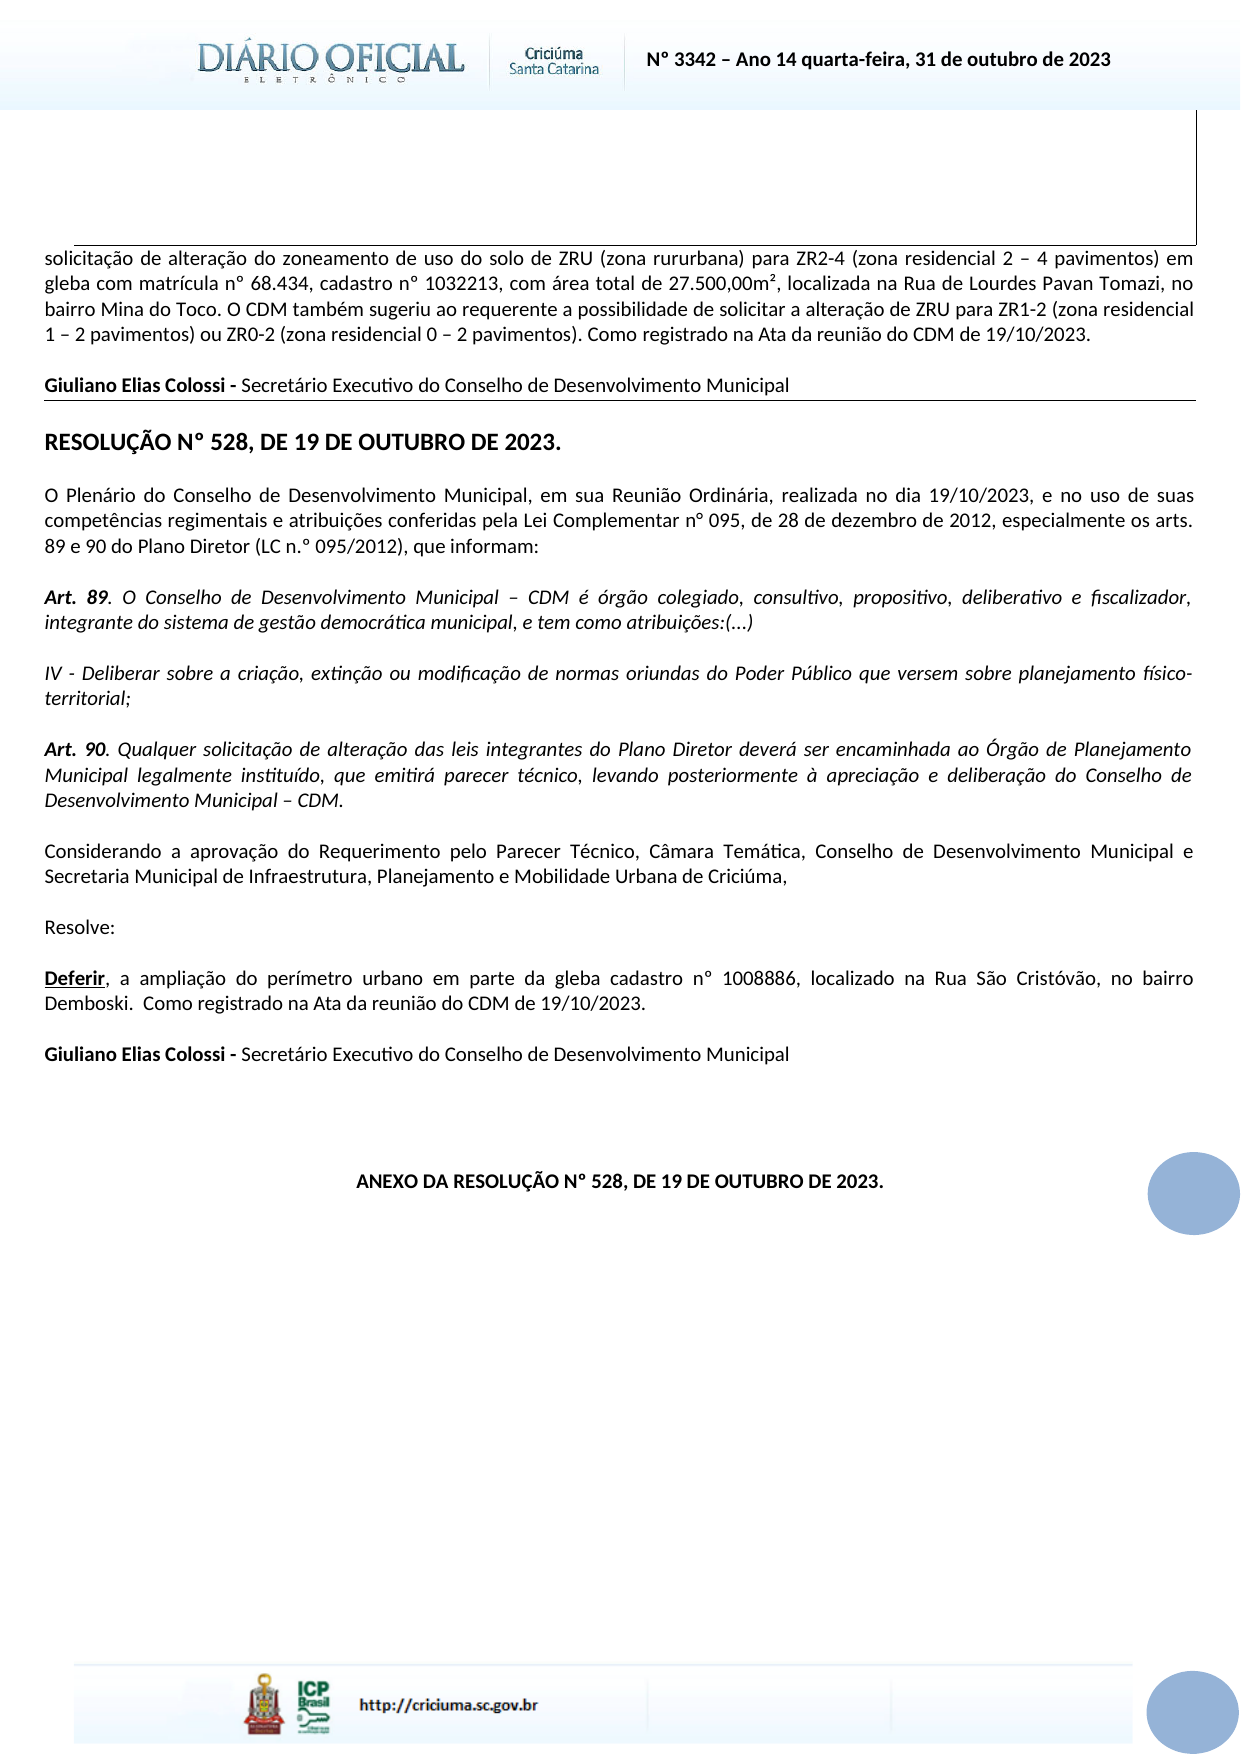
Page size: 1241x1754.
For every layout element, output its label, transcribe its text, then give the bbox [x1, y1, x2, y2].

text Deferir, a ampliação do perímetro urbano em parte da gleba cadastro nº 1008886, localizado na Rua São Cristóvão, no bairro Demboski. Como registrado na Ata da reunião do CDM de 19/10/2023. [44, 965, 1196, 1016]
text IV - Deliberar sobre a criação, extinção ou modificação de normas oriundas do Poder Público que versem sobre planejamento físico-territorial; [44, 660, 1196, 711]
text ANEXO DA RESOLUÇÃO Nº 528, DE 19 DE OUTUBRO DE 2023. [44, 1168, 1156, 1194]
text Art. 89. O Conselho de Desenvolvimento Municipal – CDM é órgão colegiado, consultivo, propositivo, deliberativo e fiscalizador, integrante do sistema de gestão democrática municipal, e tem como atribuições:(...) [44, 584, 1196, 635]
text Giuliano Elias Colossi - Secretário Executivo do Conselho de Desenvolvimento Municipal [44, 372, 1196, 400]
text Art. 90. Qualquer solicitação de alteração das leis integrantes do Plano Diretor deverá ser encaminhada ao Órgão de Planejamento Municipal legalmente instituído, que emitirá parecer técnico, levando posteriormente à apreciação e deliberação do Conselho de Desenvolvimento Municipal – CDM. [44, 736, 1196, 813]
text Giuliano Elias Colossi - Secretário Executivo do Conselho de Desenvolvimento Municipal [44, 1041, 1196, 1067]
text solicitação de alteração do zoneamento de uso do solo de ZRU (zona rururbana) para ZR2-4 (zona residencial 2 – 4 pavimentos) em gleba com matrícula nº 68.434, cadastro nº 1032213, com área total de 27.500,00m², localizada na Rua de Lourdes Pavan Tomazi, no bairro Mina do Toco. O CDM também sugeriu ao requerente a possibilidade de solicitar a alteração de ZRU para ZR1-2 (zona residencial 1 – 2 pavimentos) ou ZR0-2 (zona residencial 0 – 2 pavimentos). Como registrado na Ata da reunião do CDM de 19/10/2023. [44, 245, 1196, 347]
text RESOLUÇÃO Nº 528, DE 19 DE OUTUBRO DE 2023. [44, 426, 1196, 457]
text O Plenário do Conselho de Desenvolvimento Municipal, em sua Reunião Ordinária, realizada no dia 19/10/2023, e no uso de suas competências regimentais e atribuições conferidas pela Lei Complementar n° 095, de 28 de dezembro de 2012, especialmente os arts. 89 e 90 do Plano Diretor (LC n.º 095/2012), que informam: [44, 482, 1196, 558]
text Resolve: [44, 914, 1196, 940]
text Considerando a aprovação do Requerimento pelo Parecer Técnico, Câmara Temática, Conselho de Desenvolvimento Municipal e Secretaria Municipal de Infraestrutura, Planejamento e Mobilidade Urbana de Criciúma, [44, 838, 1196, 889]
